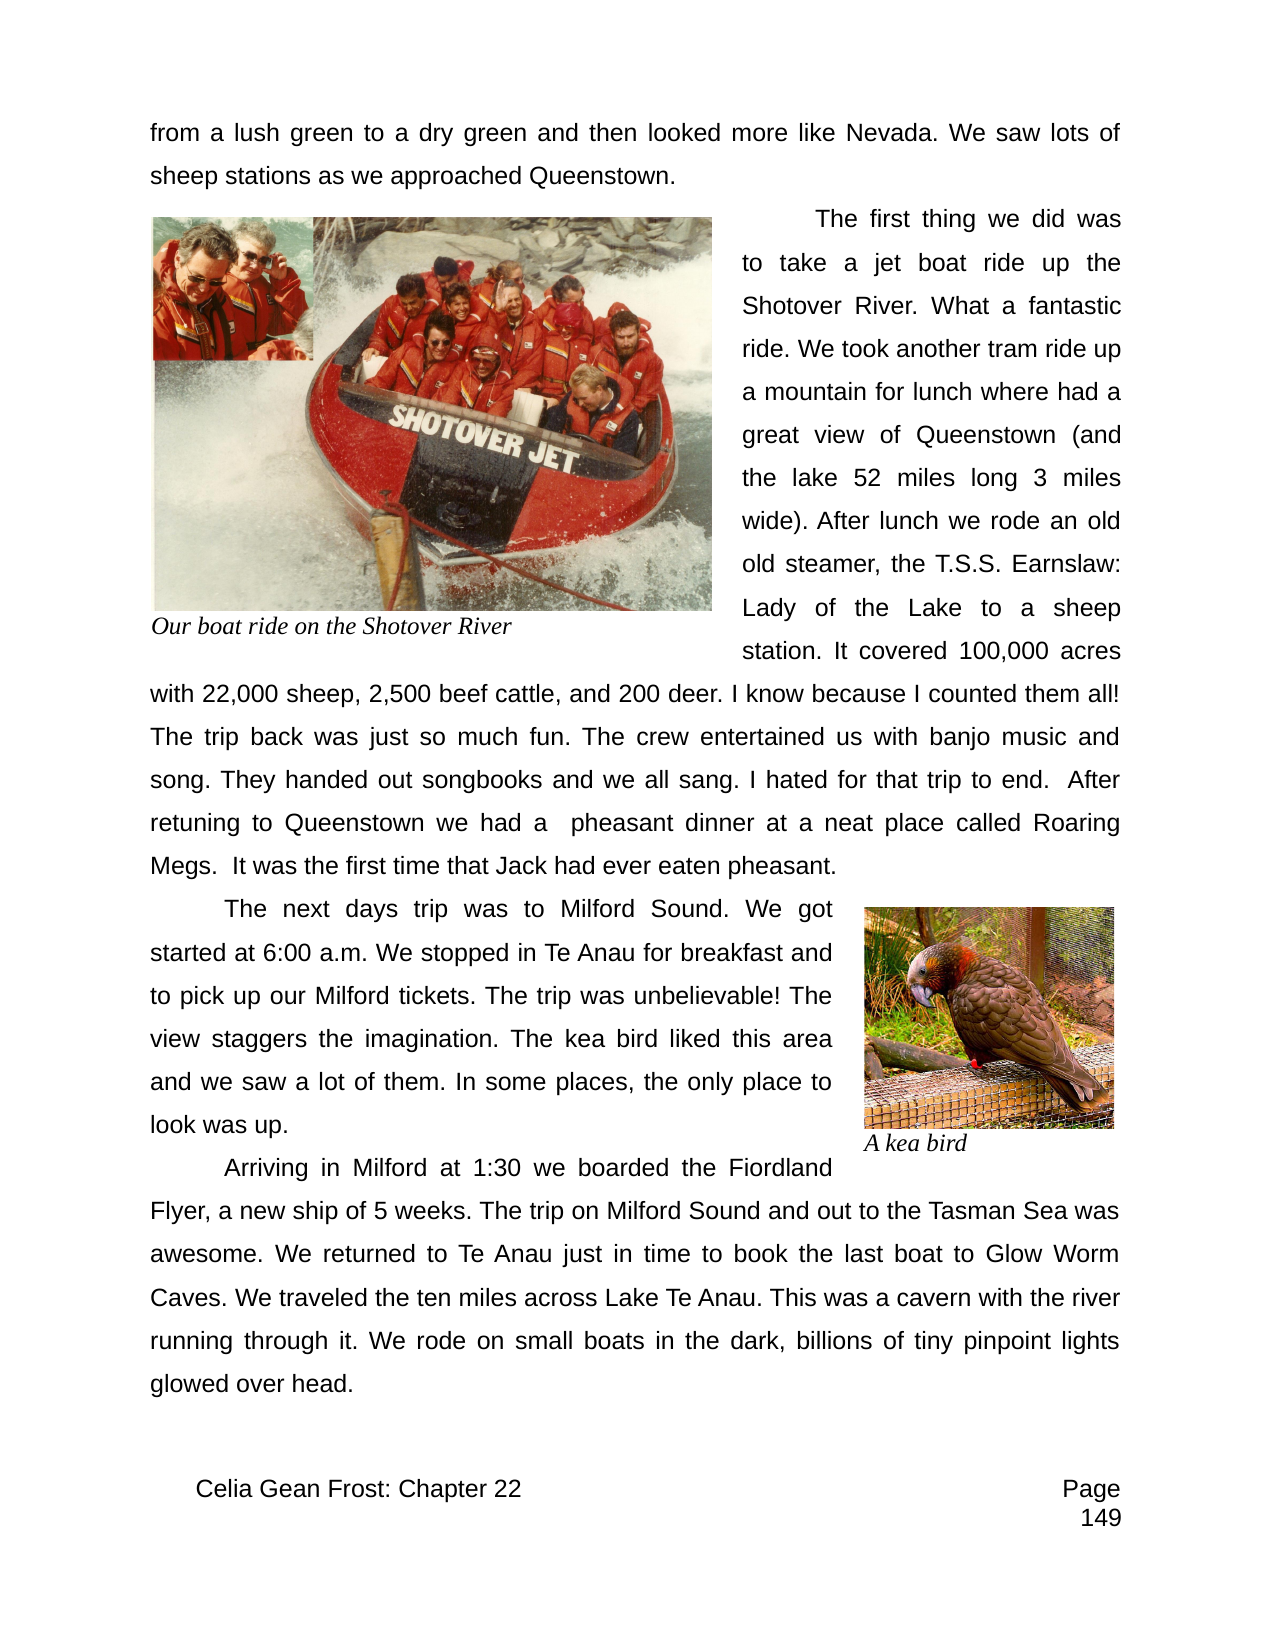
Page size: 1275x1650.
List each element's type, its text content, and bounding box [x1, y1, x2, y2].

text Our boat ride on the Shotover River [151, 611, 712, 640]
picture [864, 907, 1115, 1129]
picture [151, 217, 712, 611]
text Arriving in Milford at 1:30 we boarded the Fiordland Flyer, a new ship of 5 weeks. The trip on Milford Sound and out to the Tasman Sea was awesome. We returned to Te Anau just in time to book the last boat to Glow Worm Caves. We traveled the ten miles across Lake Te Anau. This was a cavern with the river running through it. We rode on small boats in the dark, billions of tiny pinpoint lights glowed over head. [150, 1153, 1122, 1397]
text The first thing we did was to take a jet boat ride up the Shotover River. What a fantastic ride. We took another tram ride up a mountain for lunch where had a great view of Queenstown (and the lake 52 miles long 3 miles wide). After lunch we rode an old old steamer, the T.S.S. Earnslaw: Lady of the Lake to a sheep station. It covered 100,000 acres with 22,000 sheep, 2,500 beef cattle, and 200 deer. I know because I counted them all! The trip back was just so much fun. The crew entertained us with banjo music and song. They handed out songbooks and we all sang. I hated for that trip to end. After retuning to Queenstown we had a pheasant dinner at a neat place called Roaring Megs. It was the first time that Jack had ever eaten pheasant. [150, 204, 1122, 880]
text The next days trip was to Milford Sound. We got started at 6:00 a.m. We stopped in Te Anau for breakfast and to pick up our Milford tickets. The trip was unbelievable! The view staggers the imagination. The kea bird liked this area and we saw a lot of them. In some places, the only place to look was up. [150, 894, 1122, 1139]
text from a lush green to a dry green and then looked more like Nevada. We saw lots of sheep stations as we approached Queenstown. [150, 118, 1122, 190]
text A kea bird [864, 1129, 1114, 1157]
